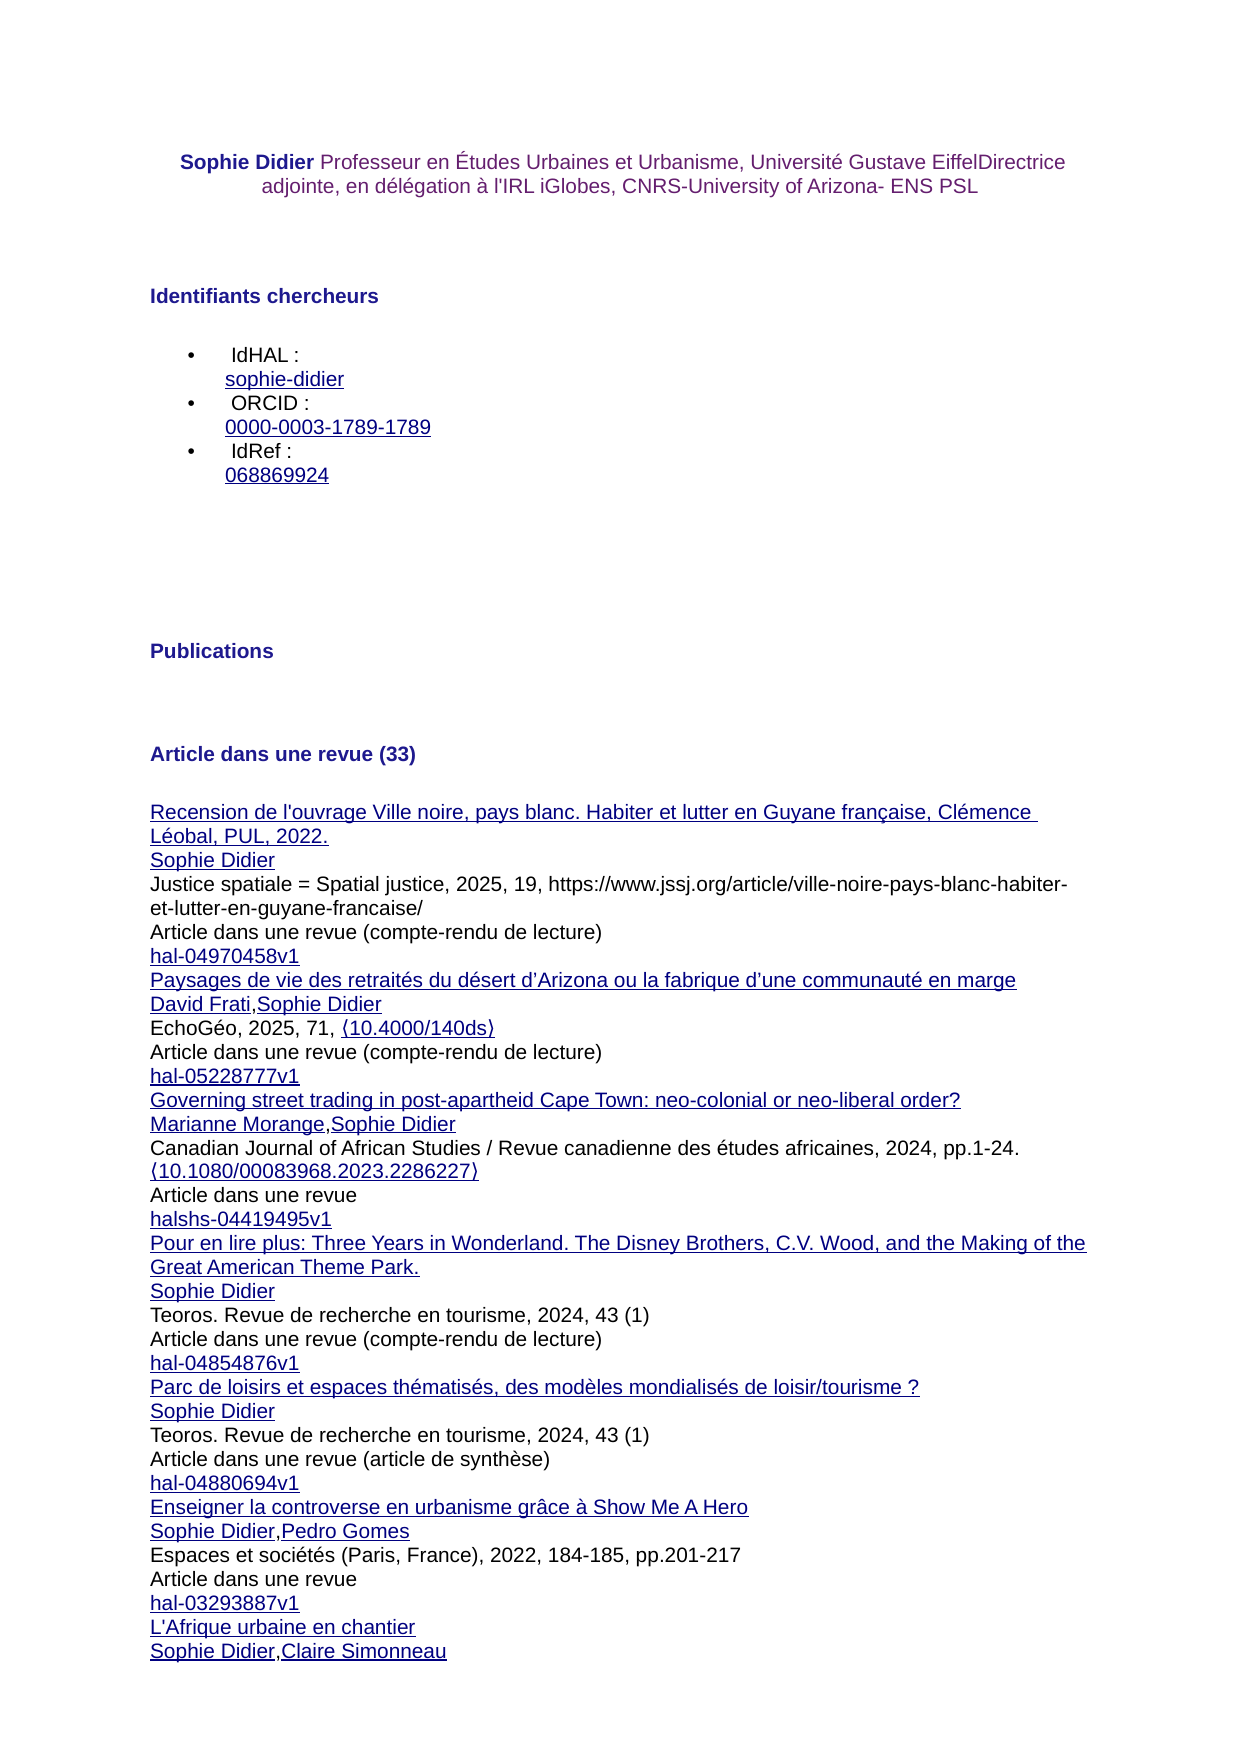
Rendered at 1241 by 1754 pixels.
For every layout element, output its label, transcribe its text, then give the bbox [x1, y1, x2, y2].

list 0000-0003-1789-1789 [187, 414, 1090, 438]
list sophie-didier [187, 367, 1090, 391]
subtitle Identifiants chercheurs [150, 284, 1090, 308]
table_cell Governing street trading in post-apartheid Cape Town: neo-colonial or neo-liberal order? Marianne Morange,Sophie Didier Canadian Journal of African Studies / Revue canadienne des études africaines, 2024, pp.1-24. ⟨10.1080/00083968.2023.2286227⟩ Article dans une revue halshs-04419495v1 [150, 1088, 1090, 1231]
table_cell Enseigner la controverse en urbanisme grâce à Show Me A Hero Sophie Didier,Pedro Gomes Espaces et sociétés (Paris, France), 2022, 184-185, pp.201-217 Article dans une revue hal-03293887v1 [150, 1495, 1090, 1614]
table_cell Paysages de vie des retraités du désert d’Arizona ou la fabrique d’une communauté en marge David Frati,Sophie Didier EchoGéo, 2025, 71, ⟨10.4000/140ds⟩ Article dans une revue (compte-rendu de lecture) hal-05228777v1 [150, 968, 1090, 1087]
table_cell Pour en lire plus: Three Years in Wonderland. The Disney Brothers, C.V. Wood, and the Making of the Great American Theme Park. Sophie Didier Teoros. Revue de recherche en tourisme, 2024, 43 (1) Article dans une revue (compte-rendu de lecture) hal-04854876v1 [150, 1231, 1090, 1375]
list ORCID : [187, 391, 1090, 414]
subtitle Publications [150, 638, 1090, 662]
list IdRef : [187, 438, 1090, 462]
subtitle Sophie Didier Professeur en Études Urbaines et Urbanisme, Université Gustave EiffelDirectrice adjointe, en délégation à l'IRL iGlobes, CNRS-University of Arizona- ENS PSL [150, 150, 1090, 198]
table_cell L'Afrique urbaine en chantier Sophie Didier,Claire Simonneau [150, 1615, 1090, 1662]
list IdHAL : [187, 343, 1090, 367]
table_header Recension de l'ouvrage Ville noire, pays blanc. Habiter et lutter en Guyane française, Clémence Léobal, PUL, 2022. Sophie Didier Justice spatiale = Spatial justice, 2025, 19, https://www.jssj.org/article/ville-noire-pays-blanc-habiter-et-lutter-en-guyane-francaise/ Article dans une revue (compte-rendu de lecture) hal-04970458v1 [150, 800, 1090, 968]
table_cell Parc de loisirs et espaces thématisés, des modèles mondialisés de loisir/tourisme ? Sophie Didier Teoros. Revue de recherche en tourisme, 2024, 43 (1) Article dans une revue (article de synthèse) hal-04880694v1 [150, 1375, 1090, 1495]
subtitle Article dans une revue (33) [150, 742, 1090, 766]
list 068869924 [187, 462, 1090, 486]
